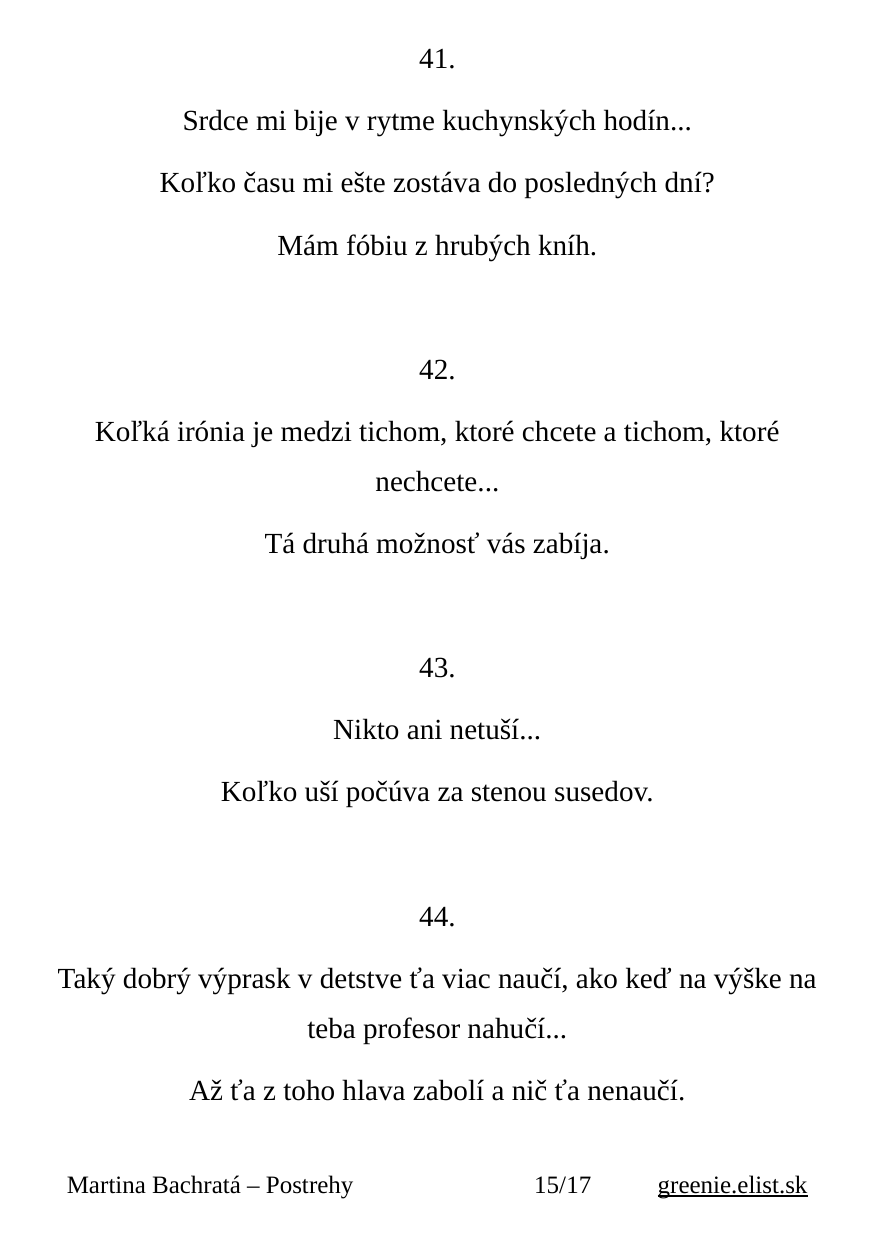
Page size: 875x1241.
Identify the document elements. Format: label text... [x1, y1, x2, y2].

text Mám fóbiu z hrubých kníh. [41, 228, 833, 261]
text 42. [41, 352, 833, 385]
text Koľká irónia je medzi tichom, ktoré chcete a tichom, ktoré nechcete... [41, 414, 833, 498]
text Nikto ani netuší... [41, 712, 833, 746]
text Srdce mi bije v rytme kuchynských hodín... [41, 103, 833, 137]
text Tá druhá možnosť vás zabíja. [41, 526, 833, 560]
text Až ťa z toho hlava zabolí a nič ťa nenaučí. [41, 1073, 833, 1107]
text Taký dobrý výprask v detstve ťa viac naučí, ako keď na výške na teba profesor nahučí... [41, 961, 833, 1045]
text Koľko uší počúva za stenou susedov. [41, 774, 833, 808]
text 43. [41, 650, 833, 684]
text Koľko času mi ešte zostáva do posledných dní? [41, 166, 833, 199]
text 44. [41, 899, 833, 932]
text 41. [41, 41, 833, 75]
